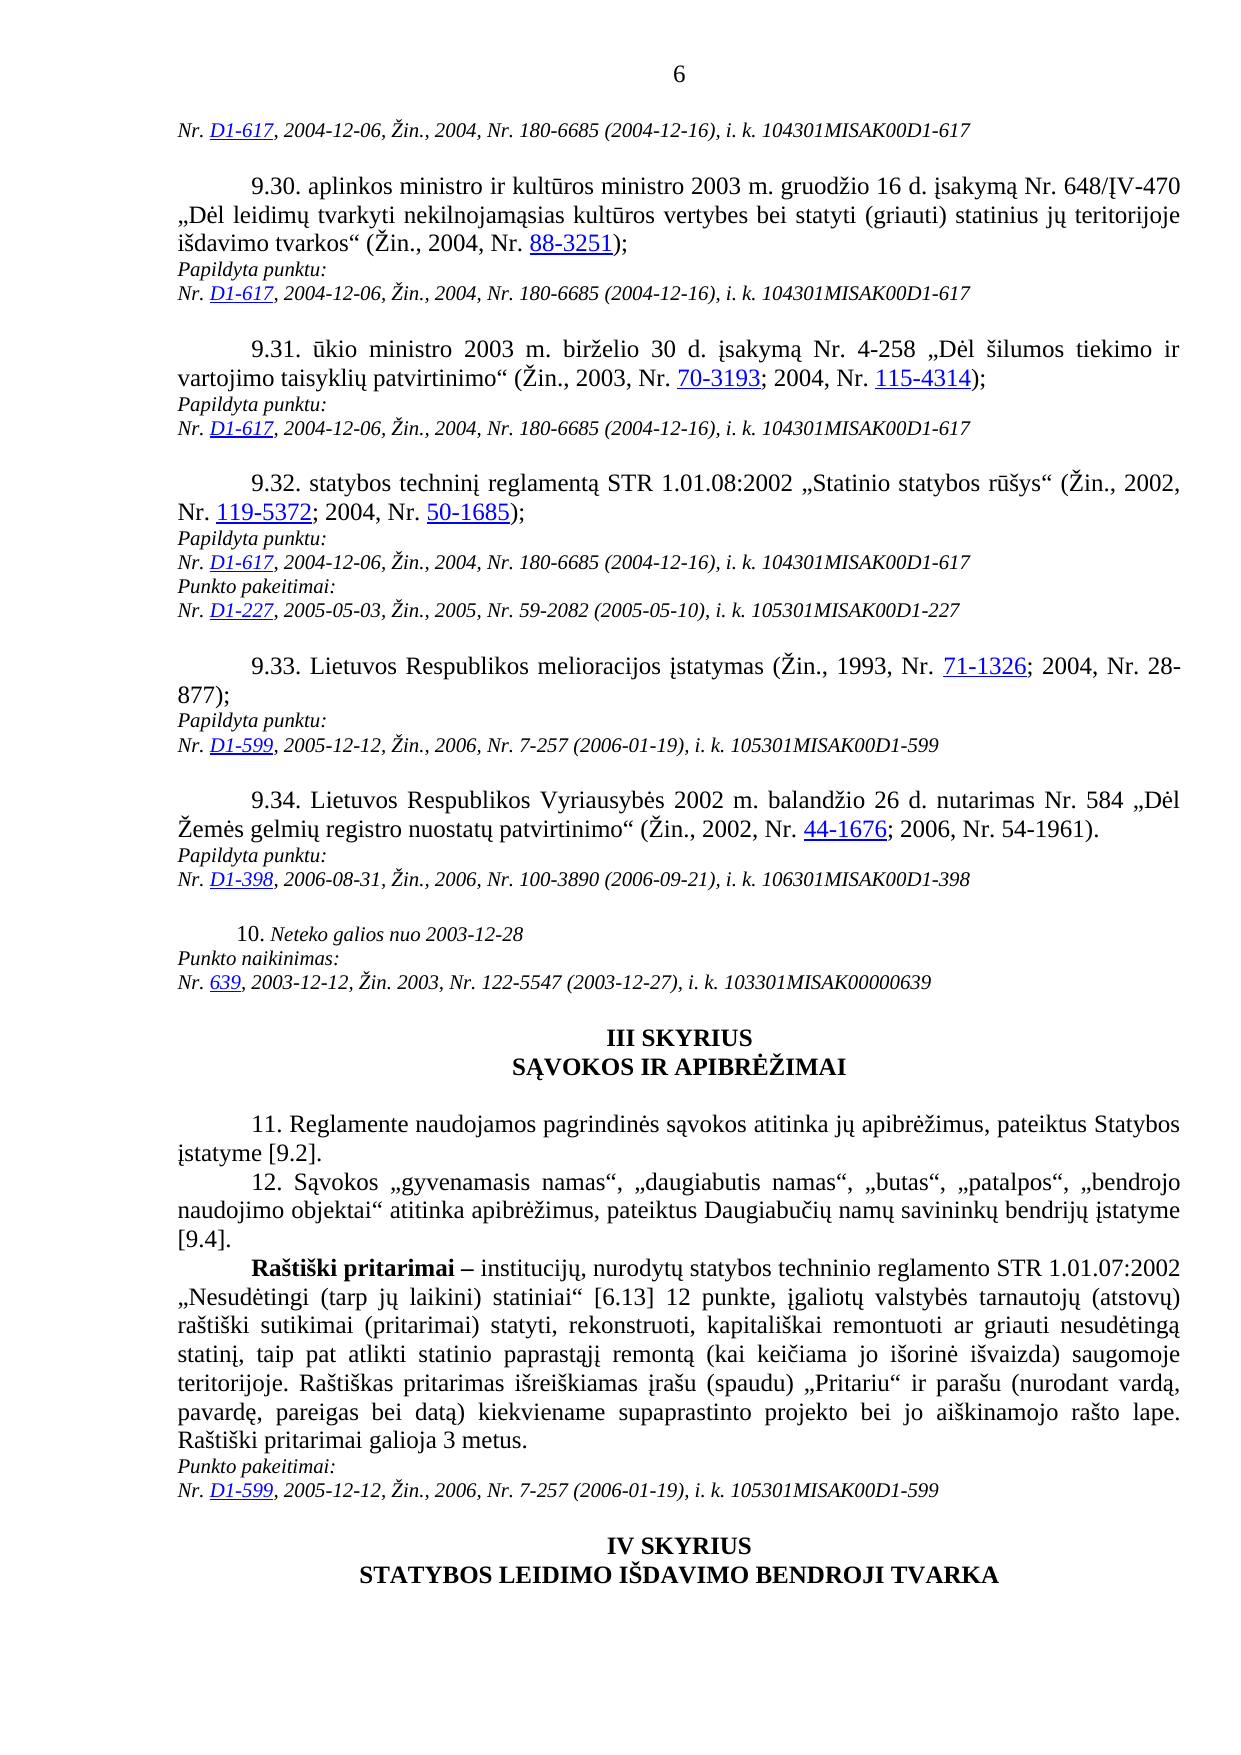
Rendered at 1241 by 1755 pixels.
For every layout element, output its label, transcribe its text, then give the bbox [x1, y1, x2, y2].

text 10. Neteko galios nuo 2003-12-28 [177, 920, 1181, 946]
text Papildyta punktu: [177, 843, 1181, 867]
text Nr. D1-617, 2004-12-06, Žin., 2004, Nr. 180-6685 (2004-12-16), i. k. 104301MISAK00D1-617 [177, 118, 1181, 142]
text Papildyta punktu: [177, 708, 1181, 732]
text Papildyta punktu: [177, 392, 1181, 416]
text 12. Sąvokos „gyvenamasis namas“, „daugiabutis namas“, „butas“, „patalpos“, „bendrojo naudojimo objektai“ atitinka apibrėžimus, pateiktus Daugiabučių namų savininkų bendrijų įstatyme [9.4]. [177, 1167, 1181, 1253]
text 9.32. statybos techninį reglamentą STR 1.01.08:2002 „Statinio statybos rūšys“ (Žin., 2002, Nr. 119-5372; 2004, Nr. 50-1685); [177, 468, 1181, 526]
text III SKYRIUS [177, 1023, 1181, 1052]
text Punkto pakeitimai: [177, 1454, 1181, 1478]
text Raštiški pritarimai – institucijų, nurodytų statybos techninio reglamento STR 1.01.07:2002 „Nesudėtingi (tarp jų laikini) statiniai“ [6.13] 12 punkte, įgaliotų valstybės tarnautojų (atstovų) raštiški sutikimai (pritarimai) statyti, rekonstruoti, kapitališkai remontuoti ar griauti nesudėtingą statinį, taip pat atlikti statinio paprastąjį remontą (kai keičiama jo išorinė išvaizda) saugomoje teritorijoje. Raštiškas pritarimas išreiškiamas įrašu (spaudu) „Pritariu“ ir parašu (nurodant vardą, pavardę, pareigas bei datą) kiekviename supaprastinto projekto bei jo aiškinamojo rašto lape. Raštiški pritarimai galioja 3 metus. [177, 1253, 1181, 1454]
text 9.33. Lietuvos Respublikos melioracijos įstatymas (Žin., 1993, Nr. 71-1326; 2004, Nr. 28-877); [177, 651, 1181, 708]
text 11. Reglamente naudojamos pagrindinės sąvokos atitinka jų apibrėžimus, pateiktus Statybos įstatyme [9.2]. [177, 1109, 1181, 1167]
text IV SKYRIUS [177, 1531, 1181, 1560]
text Nr. D1-227, 2005-05-03, Žin., 2005, Nr. 59-2082 (2005-05-10), i. k. 105301MISAK00D1-227 [177, 598, 1181, 622]
text STATYBOS LEIDIMO IŠDAVIMO BENDROJI TVARKA [177, 1560, 1181, 1588]
text Nr. D1-599, 2005-12-12, Žin., 2006, Nr. 7-257 (2006-01-19), i. k. 105301MISAK00D1-599 [177, 1478, 1181, 1502]
text 9.30. aplinkos ministro ir kultūros ministro 2003 m. gruodžio 16 d. įsakymą Nr. 648/ĮV-470 „Dėl leidimų tvarkyti nekilnojamąsias kultūros vertybes bei statyti (griauti) statinius jų teritorijoje išdavimo tvarkos“ (Žin., 2004, Nr. 88-3251); [177, 171, 1181, 257]
text Papildyta punktu: [177, 257, 1181, 281]
text Papildyta punktu: [177, 526, 1181, 550]
text Nr. D1-617, 2004-12-06, Žin., 2004, Nr. 180-6685 (2004-12-16), i. k. 104301MISAK00D1-617 [177, 281, 1181, 305]
text Nr. 639, 2003-12-12, Žin. 2003, Nr. 122-5547 (2003-12-27), i. k. 103301MISAK00000639 [177, 970, 1181, 994]
text Punkto pakeitimai: [177, 574, 1181, 598]
text Nr. D1-599, 2005-12-12, Žin., 2006, Nr. 7-257 (2006-01-19), i. k. 105301MISAK00D1-599 [177, 732, 1181, 757]
text 9.34. Lietuvos Respublikos Vyriausybės 2002 m. balandžio 26 d. nutarimas Nr. 584 „Dėl Žemės gelmių registro nuostatų patvirtinimo“ (Žin., 2002, Nr. 44-1676; 2006, Nr. 54-1961). [177, 785, 1181, 843]
text Punkto naikinimas: [177, 946, 1181, 970]
text SĄVOKOS IR APIBRĖŽIMAI [177, 1052, 1181, 1080]
text Nr. D1-617, 2004-12-06, Žin., 2004, Nr. 180-6685 (2004-12-16), i. k. 104301MISAK00D1-617 [177, 550, 1181, 574]
text Nr. D1-398, 2006-08-31, Žin., 2006, Nr. 100-3890 (2006-09-21), i. k. 106301MISAK00D1-398 [177, 867, 1181, 891]
text Nr. D1-617, 2004-12-06, Žin., 2004, Nr. 180-6685 (2004-12-16), i. k. 104301MISAK00D1-617 [177, 416, 1181, 440]
text 9.31. ūkio ministro 2003 m. birželio 30 d. įsakymą Nr. 4-258 „Dėl šilumos tiekimo ir vartojimo taisyklių patvirtinimo“ (Žin., 2003, Nr. 70-3193; 2004, Nr. 115-4314); [177, 334, 1181, 392]
